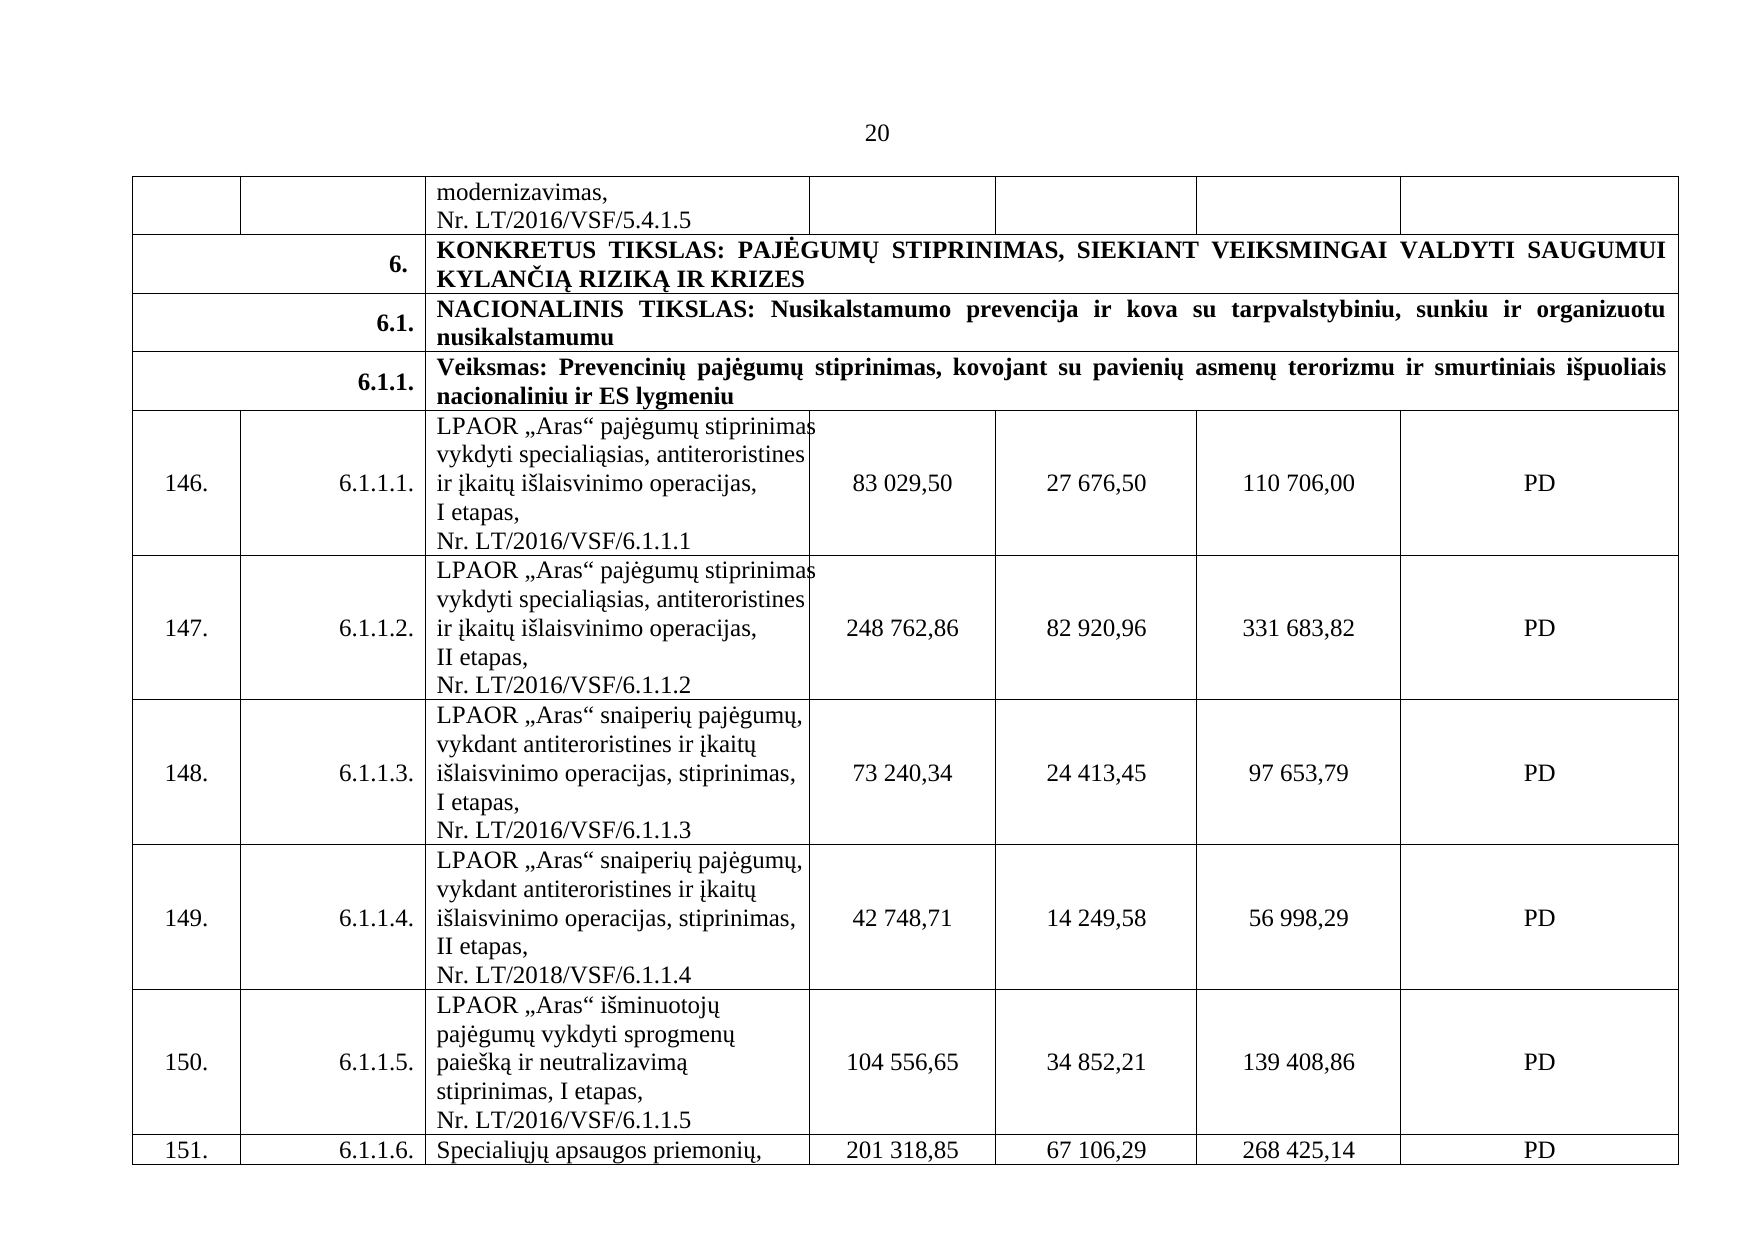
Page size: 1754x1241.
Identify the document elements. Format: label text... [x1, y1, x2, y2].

table_cell LPAOR „Aras“ pajėgumų stiprinimas vykdyti specialiąsias, antiteroristines ir įkaitų išlaisvinimo operacijas, II etapas, Nr. LT/2016/VSF/6.1.1.2 [426, 556, 809, 699]
table_cell 83 029,50 [810, 411, 995, 554]
table_cell PD [1401, 1135, 1678, 1163]
table_cell 56 998,29 [1197, 845, 1400, 989]
table_cell 6.1.1. [133, 352, 425, 410]
table_cell 14 249,58 [996, 845, 1196, 989]
table_cell LPAOR „Aras“ pajėgumų stiprinimas vykdyti specialiąsias, antiteroristines ir įkaitų išlaisvinimo operacijas, I etapas, Nr. LT/2016/VSF/6.1.1.1 [426, 411, 809, 554]
table_cell 147. [133, 556, 240, 699]
table_cell KONKRETUS TIKSLAS: PAJĖGUMŲ STIPRINIMAS, SIEKIANT VEIKSMINGAI VALDYTI SAUGUMUI KYLANČIĄ RIZIKĄ IR KRIZES [426, 235, 1678, 293]
table_cell 139 408,86 [1197, 990, 1400, 1134]
table_cell PD [1401, 990, 1678, 1134]
table_cell 104 556,65 [810, 990, 995, 1134]
table_cell PD [1401, 556, 1678, 699]
table_cell [1197, 177, 1400, 234]
table_cell 6.1.1.3. [241, 700, 425, 844]
table_cell [1679, 1134, 1684, 1163]
table_cell 42 748,71 [810, 845, 995, 989]
table_cell [1679, 176, 1684, 234]
table_cell LPAOR „Aras“ snaiperių pajėgumų, vykdant antiteroristines ir įkaitų išlaisvinimo operacijas, stiprinimas, I etapas, Nr. LT/2016/VSF/6.1.1.3 [426, 700, 809, 844]
table_cell [1679, 844, 1684, 989]
table_cell 6.1. [133, 294, 425, 351]
table_cell [1679, 555, 1684, 699]
table_cell 248 762,86 [810, 556, 995, 699]
table_cell PD [1401, 411, 1678, 554]
table_cell 110 706,00 [1197, 411, 1400, 554]
table_cell 201 318,85 [810, 1135, 995, 1163]
table_cell 6.1.1.1. [241, 411, 425, 554]
table_cell Specialiųjų apsaugos priemonių, [426, 1135, 809, 1163]
table_cell 6.1.1.6. [241, 1135, 425, 1163]
table_cell LPAOR „Aras“ išminuotojų pajėgumų vykdyti sprogmenų paiešką ir neutralizavimą stiprinimas, I etapas, Nr. LT/2016/VSF/6.1.1.5 [426, 990, 809, 1134]
table_cell 6.1.1.4. [241, 845, 425, 989]
table_cell [810, 177, 995, 234]
table_cell 73 240,34 [810, 700, 995, 844]
table_cell 97 653,79 [1197, 700, 1400, 844]
table_cell [996, 177, 1196, 234]
table_cell [1679, 234, 1684, 293]
table_cell 24 413,45 [996, 700, 1196, 844]
table_cell 67 106,29 [996, 1135, 1196, 1163]
table_cell [241, 177, 425, 234]
table_cell 6.1.1.2. [241, 556, 425, 699]
table_cell 82 920,96 [996, 556, 1196, 699]
table_cell 6.1.1.5. [241, 990, 425, 1134]
table_cell [1401, 177, 1678, 234]
table_cell 27 676,50 [996, 411, 1196, 554]
table_cell Veiksmas: Prevencinių pajėgumų stiprinimas, kovojant su pavienių asmenų terorizmu ir smurtiniais išpuoliais nacionaliniu ir ES lygmeniu [426, 352, 1678, 410]
table_cell 34 852,21 [996, 990, 1196, 1134]
table_cell [1679, 293, 1684, 351]
table_cell 151. [133, 1135, 240, 1163]
table_cell LPAOR „Aras“ snaiperių pajėgumų, vykdant antiteroristines ir įkaitų išlaisvinimo operacijas, stiprinimas, II etapas, Nr. LT/2018/VSF/6.1.1.4 [426, 845, 809, 989]
table_cell PD [1401, 845, 1678, 989]
table_cell 150. [133, 990, 240, 1134]
table_cell PD [1401, 700, 1678, 844]
table_cell [133, 177, 240, 234]
table_cell 146. [133, 411, 240, 554]
table_cell 268 425,14 [1197, 1135, 1400, 1163]
table_cell 149. [133, 845, 240, 989]
table_cell [1679, 989, 1684, 1134]
table_cell modernizavimas, Nr. LT/2016/VSF/5.4.1.5 [426, 177, 809, 234]
table_cell 148. [133, 700, 240, 844]
table_cell [1679, 351, 1684, 410]
table_cell NACIONALINIS TIKSLAS: Nusikalstamumo prevencija ir kova su tarpvalstybiniu, sunkiu ir organizuotu nusikalstamumu [426, 294, 1678, 351]
table_cell 331 683,82 [1197, 556, 1400, 699]
table_cell [1679, 699, 1684, 844]
table_cell [1679, 410, 1684, 554]
table_cell 6. [133, 235, 425, 293]
